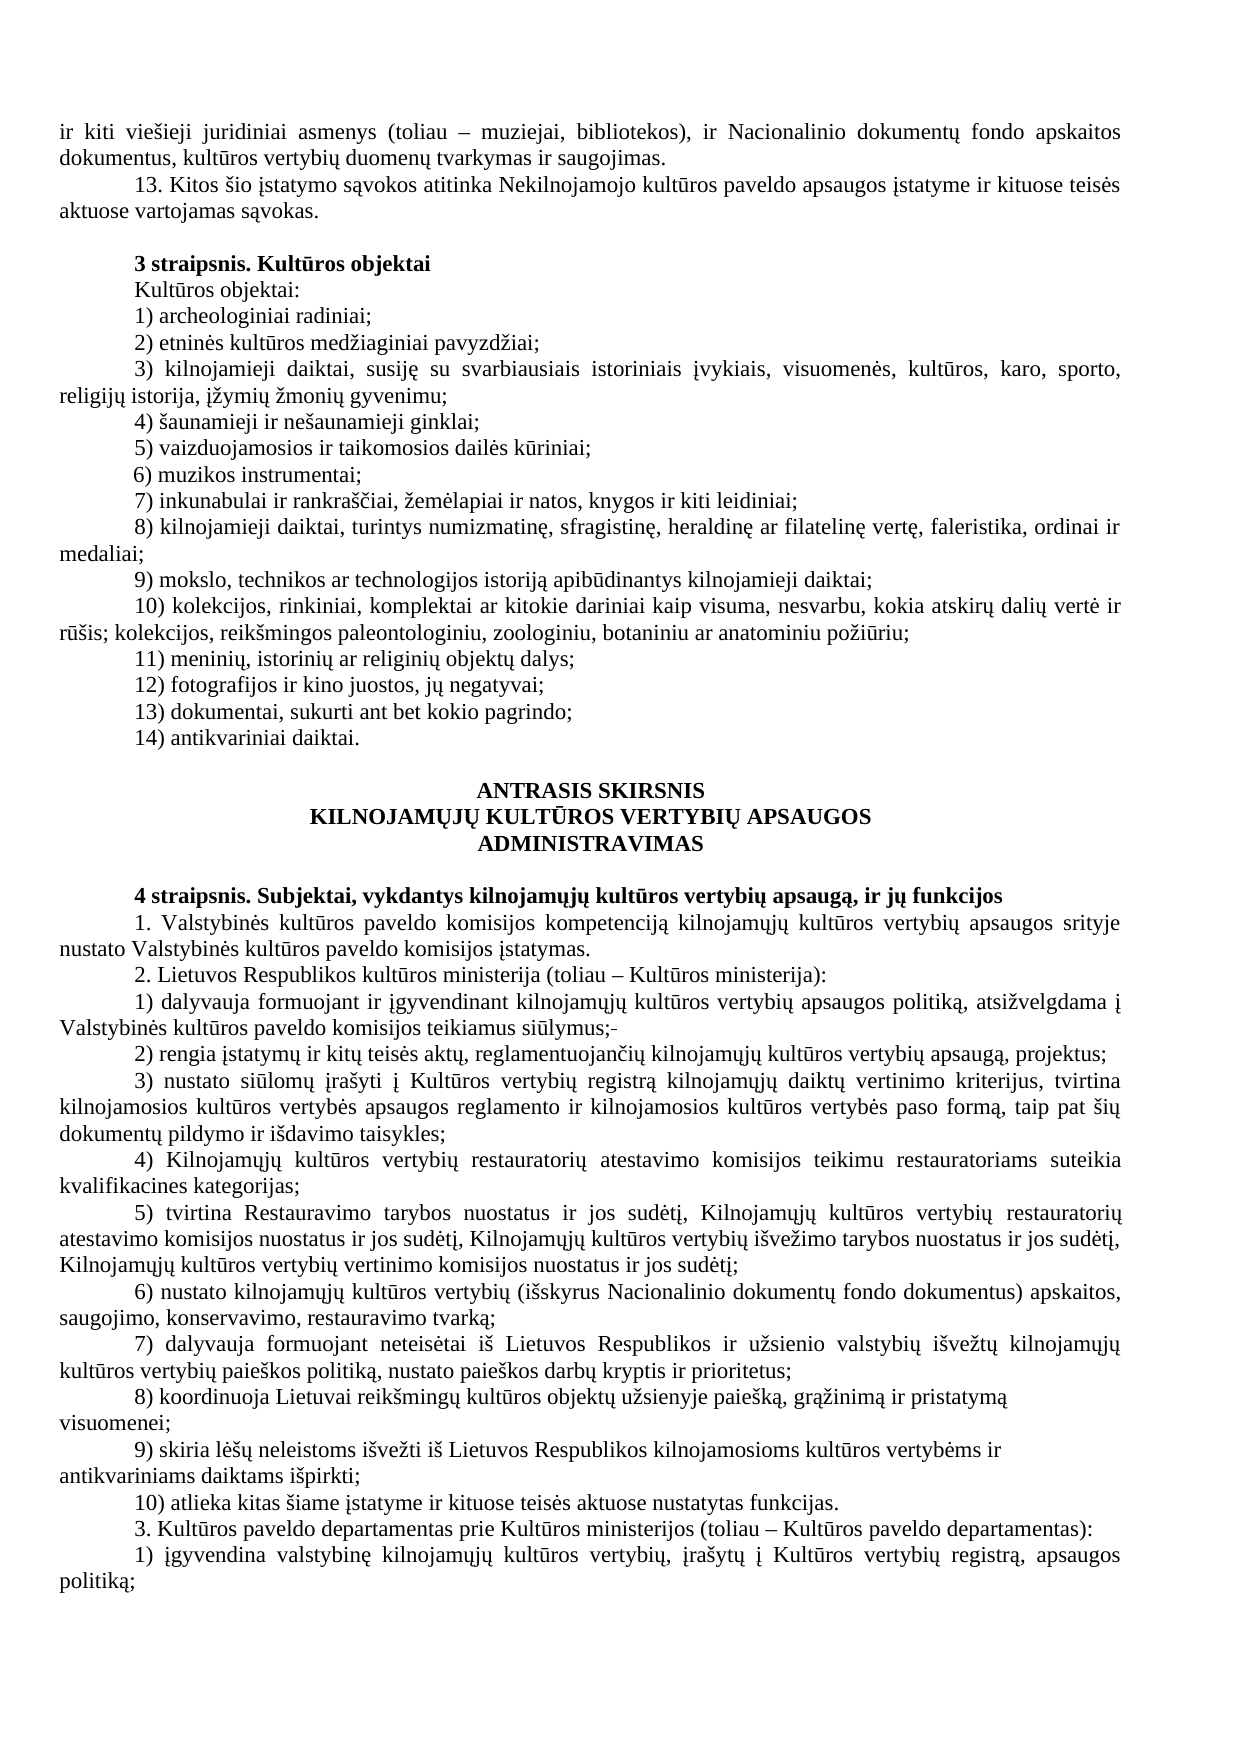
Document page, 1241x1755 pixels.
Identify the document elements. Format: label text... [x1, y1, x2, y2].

text 2) etninės kultūros medžiaginiai pavyzdžiai; [59, 329, 1122, 355]
text 5) tvirtina Restauravimo tarybos nuostatus ir jos sudėtį, Kilnojamųjų kultūros vertybių restauratorių atestavimo komisijos nuostatus ir jos sudėtį, Kilnojamųjų kultūros vertybių išvežimo tarybos nuostatus ir jos sudėtį, Kilnojamųjų kultūros vertybių vertinimo komisijos nuostatus ir jos sudėtį; [59, 1199, 1122, 1278]
text 3 straipsnis. Kultūros objektai [59, 250, 1122, 276]
text 3) nustato siūlomų įrašyti į Kultūros vertybių registrą kilnojamųjų daiktų vertinimo kriterijus, tvirtina kilnojamosios kultūros vertybės apsaugos reglamento ir kilnojamosios kultūros vertybės paso formą, taip pat šių dokumentų pildymo ir išdavimo taisykles; [59, 1067, 1122, 1146]
text 4) Kilnojamųjų kultūros vertybių restauratorių atestavimo komisijos teikimu restauratoriams suteikia kvalifikacines kategorijas; [59, 1146, 1122, 1199]
text 4 straipsnis. Subjektai, vykdantys kilnojamųjų kultūros vertybių apsaugą, ir jų funkcijos [134, 882, 1122, 909]
text 12) fotografijos ir kino juostos, jų negatyvai; [59, 672, 1122, 698]
text 3) kilnojamieji daiktai, susiję su svarbiausiais istoriniais įvykiais, visuomenės, kultūros, karo, sporto, religijų istorija, įžymių žmonių gyvenimu; [59, 355, 1122, 408]
subtitle ANTRASIS SKIRSNIS [59, 777, 1122, 803]
text 11) meninių, istorinių ar religinių objektų dalys; [59, 645, 1122, 672]
text 5) vaizduojamosios ir taikomosios dailės kūriniai; [59, 434, 1122, 461]
text 1) archeologiniai radiniai; [59, 303, 1122, 329]
text 14) antikvariniai daiktai. [59, 724, 1122, 751]
text KILNOJAMŲJŲ KULTŪROS VERTYBIŲ APSAUGOS [59, 803, 1122, 830]
text 8) koordinuoja Lietuvai reikšmingų kultūros objektų užsienyje paiešką, grąžinimą ir pristatymą visuomenei; [59, 1383, 1122, 1436]
text 2) rengia įstatymų ir kitų teisės aktų, reglamentuojančių kilnojamųjų kultūros vertybių apsaugą, projektus; [59, 1041, 1122, 1067]
text 10) kolekcijos, rinkiniai, komplektai ar kitokie dariniai kaip visuma, nesvarbu, kokia atskirų dalių vertė ir rūšis; kolekcijos, reikšmingos paleontologiniu, zoologiniu, botaniniu ar anatominiu požiūriu; [59, 592, 1122, 645]
text 13) dokumentai, sukurti ant bet kokio pagrindo; [59, 698, 1122, 724]
text 13. Kitos šio įstatymo sąvokos atitinka Nekilnojamojo kultūros paveldo apsaugos įstatyme ir kituose teisės aktuose vartojamas sąvokas. [59, 171, 1122, 223]
text 3. Kultūros paveldo departamentas prie Kultūros ministerijos (toliau – Kultūros paveldo departamentas): [59, 1515, 1122, 1541]
text 6) muzikos instrumentai; [59, 461, 1122, 487]
text 7) dalyvauja formuojant neteisėtai iš Lietuvos Respublikos ir užsienio valstybių išvežtų kilnojamųjų kultūros vertybių paieškos politiką, nustato paieškos darbų kryptis ir prioritetus; [59, 1330, 1122, 1383]
text 1) įgyvendina valstybinę kilnojamųjų kultūros vertybių, įrašytų į Kultūros vertybių registrą, apsaugos politiką; [59, 1541, 1122, 1594]
text 9) mokslo, technikos ar technologijos istoriją apibūdinantys kilnojamieji daiktai; [59, 566, 1122, 592]
text 4) šaunamieji ir nešaunamieji ginklai; [59, 408, 1122, 434]
text 1. Valstybinės kultūros paveldo komisijos kompetenciją kilnojamųjų kultūros vertybių apsaugos srityje nustato Valstybinės kultūros paveldo komisijos įstatymas. [59, 909, 1122, 961]
subtitle ADMINISTRAVIMAS [59, 830, 1122, 856]
text 6) nustato kilnojamųjų kultūros vertybių (išskyrus Nacionalinio dokumentų fondo dokumentus) apskaitos, saugojimo, konservavimo, restauravimo tvarką; [59, 1278, 1122, 1330]
text 2. Lietuvos Respublikos kultūros ministerija (toliau – Kultūros ministerija): [59, 961, 1122, 988]
text ir kiti viešieji juridiniai asmenys (toliau – muziejai, bibliotekos), ir Nacionalinio dokumentų fondo apskaitos dokumentus, kultūros vertybių duomenų tvarkymas ir saugojimas. [59, 118, 1122, 171]
text 8) kilnojamieji daiktai, turintys numizmatinę, sfragistinę, heraldinę ar filatelinę vertę, faleristika, ordinai ir medaliai; [59, 513, 1122, 566]
text 10) atlieka kitas šiame įstatyme ir kituose teisės aktuose nustatytas funkcijas. [59, 1488, 1122, 1515]
text 7) inkunabulai ir rankraščiai, žemėlapiai ir natos, knygos ir kiti leidiniai; [59, 487, 1122, 513]
text 9) skiria lėšų neleistoms išvežti iš Lietuvos Respublikos kilnojamosioms kultūros vertybėms ir antikvariniams daiktams išpirkti; [59, 1436, 1122, 1488]
text Kultūros objektai: [59, 276, 1122, 303]
text 1) dalyvauja formuojant ir įgyvendinant kilnojamųjų kultūros vertybių apsaugos politiką, atsižvelgdama į Valstybinės kultūros paveldo komisijos teikiamus siūlymus; [59, 988, 1122, 1041]
